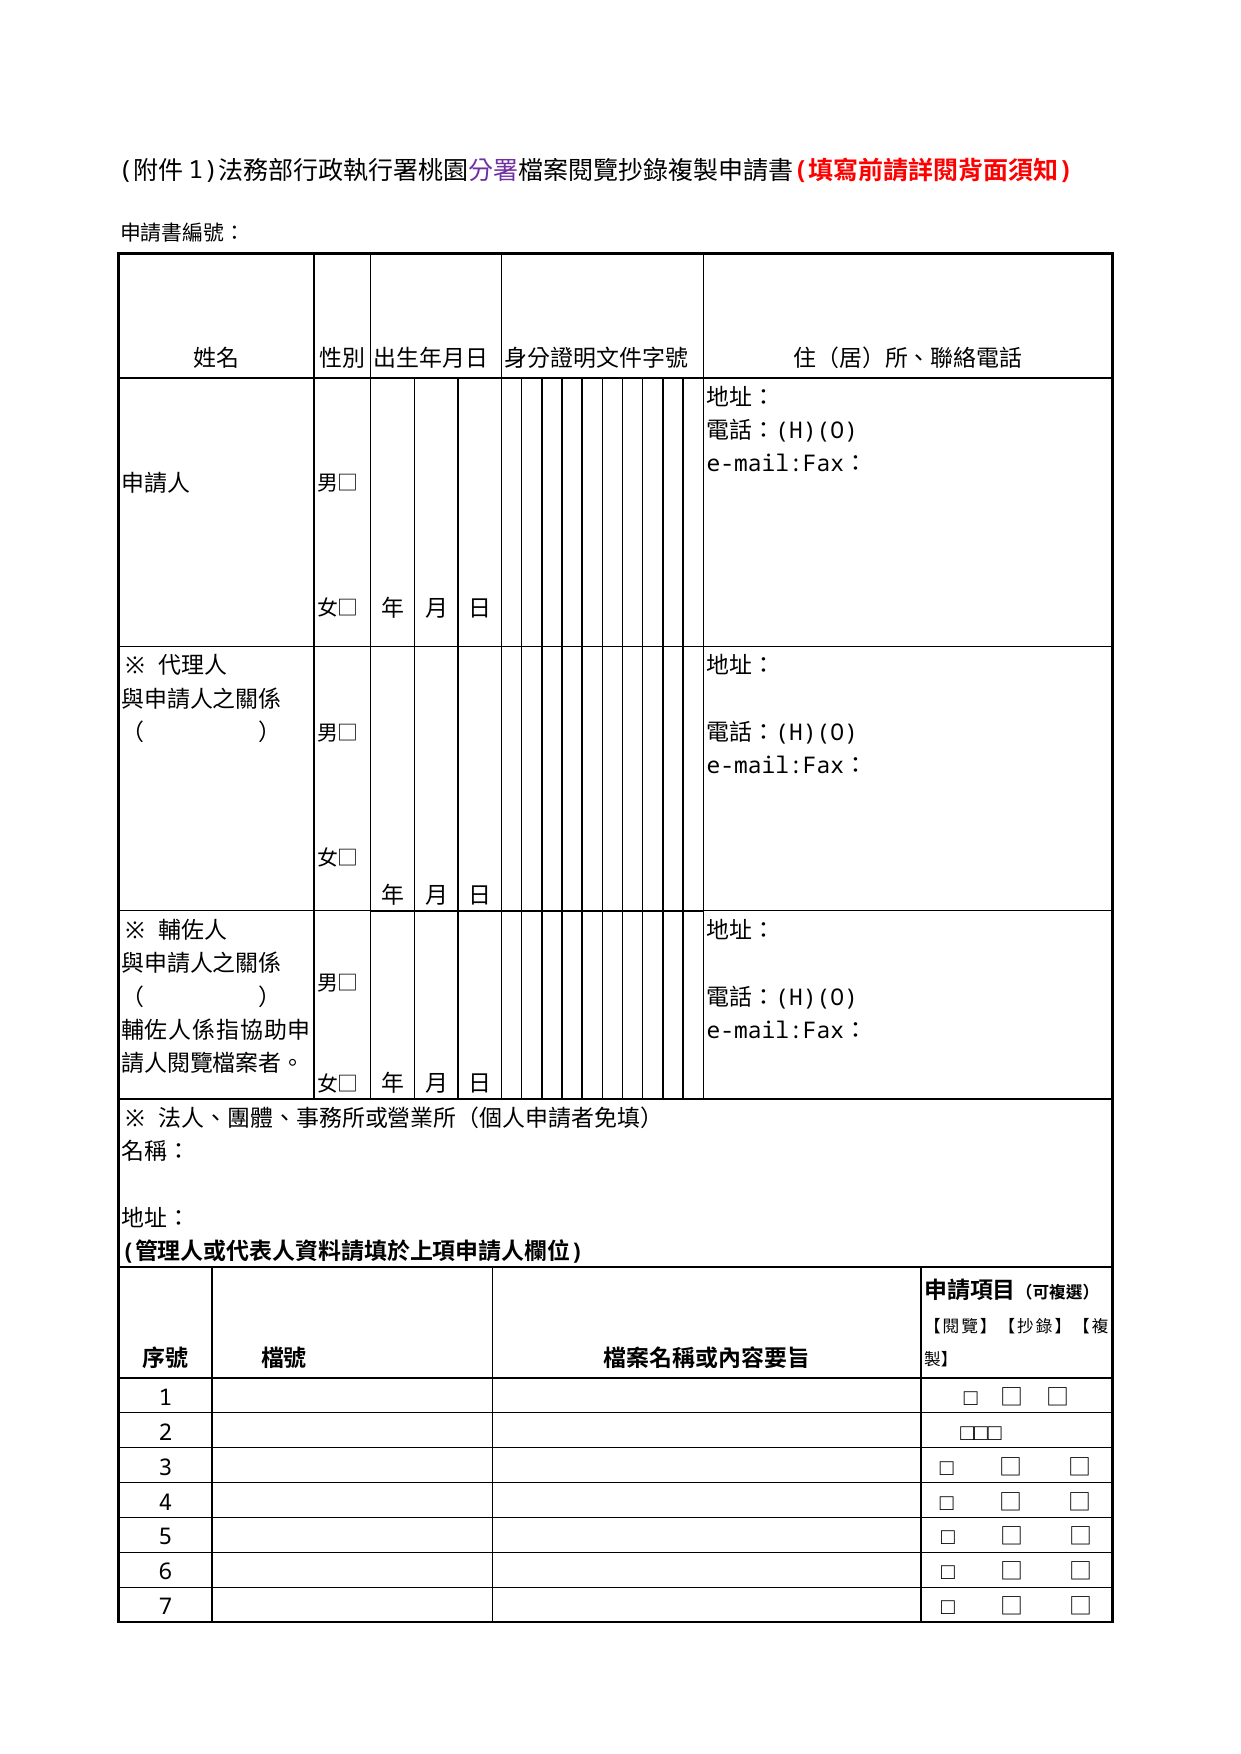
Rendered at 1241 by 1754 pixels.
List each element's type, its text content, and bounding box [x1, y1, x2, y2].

table_cell [493, 1448, 920, 1482]
table_cell [603, 379, 622, 646]
table_cell 地址： 電話：(H)(O) e-mail:Fax： [704, 911, 1111, 1098]
table_cell □ □ □ [922, 1588, 1111, 1621]
table_cell [543, 379, 561, 646]
table_cell 年 [371, 647, 414, 910]
table_cell [543, 647, 561, 910]
table_cell 3 [120, 1448, 211, 1482]
table_cell 地址： 電話：(H)(O) e-mail:Fax： [704, 647, 1111, 910]
table_cell [493, 1379, 920, 1412]
table_cell [583, 912, 602, 1098]
table_cell [213, 1553, 492, 1586]
table_cell [664, 647, 682, 910]
table_cell [502, 379, 521, 646]
text 申請書編號： [118, 189, 1122, 252]
table_cell [543, 912, 561, 1098]
table_cell 月 [415, 912, 457, 1098]
table_cell 序號 [120, 1268, 211, 1377]
table_cell 檔案名稱或內容要旨 [493, 1268, 920, 1377]
table_cell □ □ □ [922, 1448, 1111, 1482]
table_cell □□□ [922, 1413, 1111, 1447]
table_cell 輔佐人 與申請人之關係 （ ） 輔佐人係指協助申請人閱覽檔案者。 [120, 911, 313, 1098]
table_cell [213, 1483, 492, 1517]
table_cell 法人、團體、事務所或營業所（個人申請者免填） 名稱： 地址： (管理人或代表人資料請填於上項申請人欄位) [120, 1100, 1111, 1266]
table_cell 5 [120, 1518, 211, 1551]
table_cell [643, 912, 662, 1098]
table_cell [684, 647, 703, 910]
table_cell 7 [120, 1588, 211, 1621]
table_cell 日 [459, 647, 501, 910]
table_cell □ □ □ [922, 1518, 1111, 1551]
table_cell [522, 647, 541, 910]
table_cell [603, 912, 622, 1098]
table_cell 年 [371, 912, 414, 1098]
table_cell 4 [120, 1483, 211, 1517]
table_cell [493, 1518, 920, 1551]
table_cell [623, 647, 642, 910]
table_cell [493, 1553, 920, 1586]
table_cell 1 [120, 1379, 211, 1412]
table_cell [493, 1413, 920, 1447]
table_cell [493, 1483, 920, 1517]
table_cell 男□ 女□ [315, 379, 370, 646]
table_cell [502, 912, 521, 1098]
table_cell □ □ □ [922, 1379, 1111, 1412]
table_cell [563, 647, 581, 910]
table_cell [493, 1588, 920, 1621]
table_cell [563, 912, 581, 1098]
table_cell □ □ □ [922, 1483, 1111, 1517]
table_header 姓名 [120, 255, 313, 377]
table_cell [213, 1413, 492, 1447]
table_cell 地址： 電話：(H)(O) e-mail:Fax： [704, 379, 1111, 646]
table_cell 申請人 [120, 379, 313, 646]
table_cell [664, 379, 682, 646]
table_cell [623, 379, 642, 646]
table_cell [213, 1379, 492, 1412]
table_cell 日 [459, 379, 501, 646]
table_cell [643, 379, 662, 646]
table_cell □ □ □ [922, 1553, 1111, 1586]
table_cell [502, 647, 521, 910]
table_cell [664, 912, 682, 1098]
table_cell [684, 912, 703, 1098]
table_cell 6 [120, 1553, 211, 1586]
table_cell [603, 647, 622, 910]
table_cell [522, 379, 541, 646]
table_cell 年 [371, 379, 414, 646]
table_cell 代理人 與申請人之關係 （ ） [120, 647, 313, 910]
table_cell [643, 647, 662, 910]
table_header 性別 [315, 255, 370, 377]
table_cell 月 [415, 647, 457, 910]
table_cell [563, 379, 581, 646]
table_cell [583, 647, 602, 910]
table_header 身分證明文件字號 [502, 255, 703, 377]
table_cell 檔號 [213, 1268, 492, 1377]
table_cell 男□ 女□ [315, 911, 370, 1098]
table_cell [684, 379, 703, 646]
table_cell 2 [120, 1413, 211, 1447]
table_cell [583, 379, 602, 646]
table_cell 男□ 女□ [315, 647, 370, 910]
table_cell [522, 912, 541, 1098]
table_cell [213, 1448, 492, 1482]
table_cell [623, 912, 642, 1098]
table_cell 日 [459, 912, 501, 1098]
table_header 住（居）所、聯絡電話 [704, 255, 1111, 377]
table_cell [213, 1518, 492, 1551]
table_cell 申請項目（可複選） 【閱覽】【抄錄】【複製】 [922, 1268, 1111, 1377]
table_cell 月 [415, 379, 457, 646]
table_header 出生年月日 [371, 255, 501, 377]
table_cell [213, 1588, 492, 1621]
text (附件1)法務部行政執行署桃園分署檔案閱覽抄錄複製申請書(填寫前請詳閱背面須知) [118, 127, 1122, 189]
